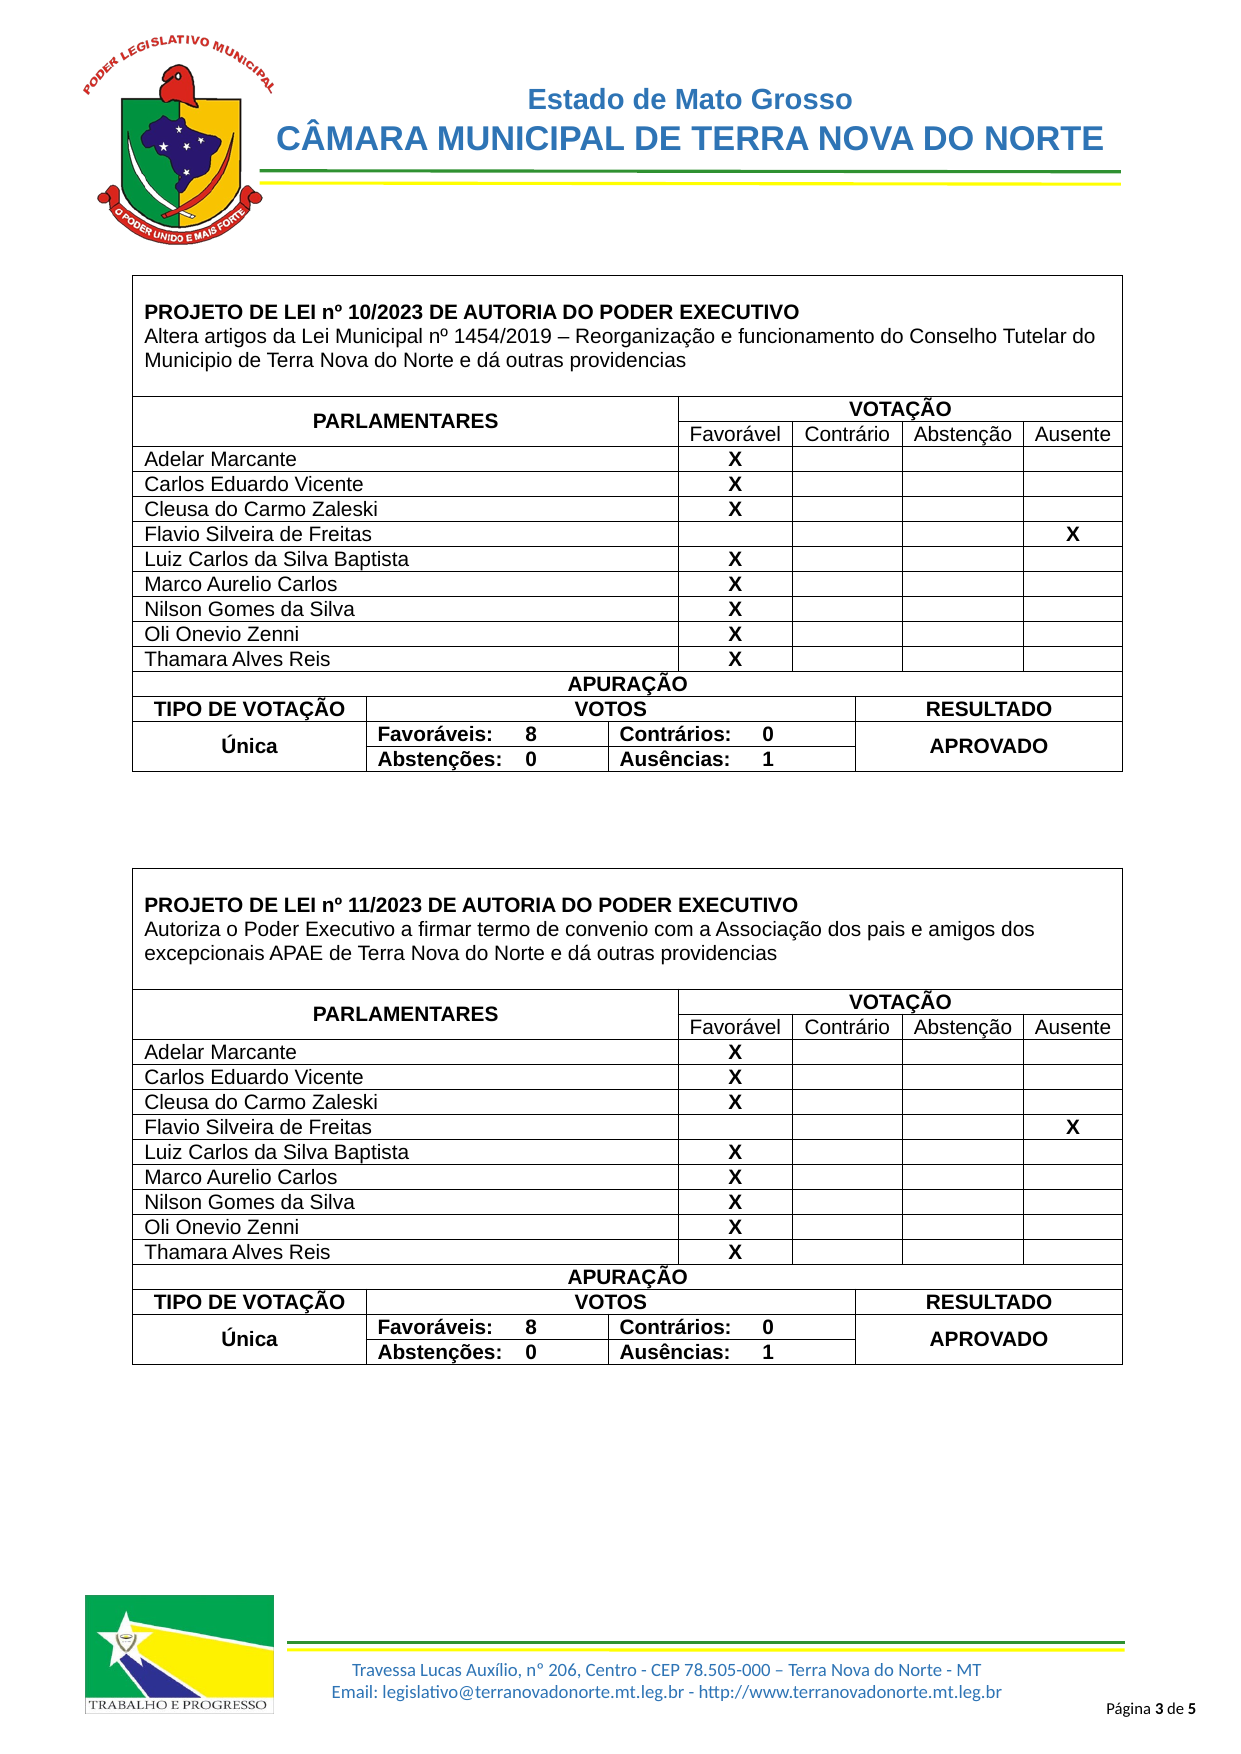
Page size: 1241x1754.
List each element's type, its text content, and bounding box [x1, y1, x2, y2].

table_cell X [679, 597, 792, 621]
table_cell X [1024, 1115, 1122, 1138]
table_cell [1024, 1240, 1122, 1263]
table_cell [903, 1240, 1023, 1263]
table_cell [903, 1215, 1023, 1238]
table_cell X [679, 1065, 792, 1088]
table_cell Marco Aurelio Carlos [133, 1165, 678, 1188]
table_cell [793, 1190, 902, 1213]
table_cell [1024, 1140, 1122, 1163]
table_cell X [679, 497, 792, 521]
table_cell Marco Aurelio Carlos [133, 572, 678, 596]
table_cell [793, 597, 902, 621]
table_cell 8 [514, 722, 608, 746]
table_cell 0 [514, 747, 608, 771]
table_cell X [679, 547, 792, 571]
table_cell Oli Onevio Zenni [133, 1215, 678, 1238]
picture [80, 30, 278, 247]
table_cell Cleusa do Carmo Zaleski [133, 497, 678, 521]
table_cell X [679, 1215, 792, 1238]
table_cell APURAÇÃO [133, 1265, 1122, 1288]
table_cell [903, 522, 1023, 546]
table_cell Contrários: [609, 722, 751, 746]
table_cell [903, 497, 1023, 521]
table_cell X [1024, 522, 1122, 546]
table_cell [1024, 1190, 1122, 1213]
table_cell Ausências: [609, 747, 751, 771]
table_cell APURAÇÃO [133, 672, 1122, 696]
table_cell TIPO DE VOTAÇÃO [133, 697, 366, 721]
table_cell Abstenções: [367, 1340, 514, 1363]
table_cell Carlos Eduardo Vicente [133, 1065, 678, 1088]
table_cell Adelar Marcante [133, 1040, 678, 1063]
table_cell [903, 1140, 1023, 1163]
table_cell [903, 647, 1023, 671]
table_cell [903, 572, 1023, 596]
table_cell [903, 1090, 1023, 1113]
table_cell [903, 1115, 1023, 1138]
table_cell Única [133, 1315, 366, 1363]
table_cell Cleusa do Carmo Zaleski [133, 1090, 678, 1113]
table_cell [1024, 622, 1122, 646]
table_cell [1024, 1215, 1122, 1238]
table_cell X [679, 647, 792, 671]
table_cell [1024, 497, 1122, 521]
table_cell Contrário [793, 1015, 902, 1038]
table_cell [793, 447, 902, 471]
table_cell Favorável [679, 422, 792, 446]
table_cell [793, 472, 902, 496]
table_cell Única [133, 722, 366, 771]
table_cell [1024, 1065, 1122, 1088]
table_cell X [679, 622, 792, 646]
table_cell [903, 1190, 1023, 1213]
table_cell X [679, 1165, 792, 1188]
table_cell Luiz Carlos da Silva Baptista [133, 547, 678, 571]
table_cell VOTOS [367, 697, 855, 721]
table_cell X [679, 572, 792, 596]
table_cell [793, 1240, 902, 1263]
table_cell 1 [751, 1340, 855, 1363]
table_cell TIPO DE VOTAÇÃO [133, 1290, 366, 1313]
table_cell VOTAÇÃO [679, 990, 1122, 1013]
table_cell X [679, 472, 792, 496]
table_cell Thamara Alves Reis [133, 647, 678, 671]
table_cell APROVADO [856, 1315, 1122, 1363]
table_cell Favoráveis: [367, 722, 514, 746]
table_cell [1024, 572, 1122, 596]
table_cell Flavio Silveira de Freitas [133, 1115, 678, 1138]
table_cell [1024, 472, 1122, 496]
table_cell Ausente [1024, 1015, 1122, 1038]
table_cell 0 [514, 1340, 608, 1363]
table_cell Adelar Marcante [133, 447, 678, 471]
table_header PROJETO DE LEI nº 10/2023 DE AUTORIA DO PODER EXECUTIVO Altera artigos da Lei Municipal nº 1454/2019 – Reorganização e funcionamento do Conselho Tutelar do Municipio de Terra Nova do Norte e dá outras providencias [133, 276, 1122, 396]
table_cell APROVADO [856, 722, 1122, 771]
table_cell [793, 1115, 902, 1138]
table_cell 8 [514, 1315, 608, 1338]
table_cell [903, 472, 1023, 496]
table_cell X [679, 447, 792, 471]
table_cell Nilson Gomes da Silva [133, 597, 678, 621]
table_cell [793, 647, 902, 671]
table_cell [793, 1065, 902, 1088]
table_cell [1024, 597, 1122, 621]
table_cell Nilson Gomes da Silva [133, 1190, 678, 1213]
table_cell RESULTADO [856, 697, 1122, 721]
table_cell VOTOS [367, 1290, 855, 1313]
table_cell [793, 1090, 902, 1113]
table_cell [1024, 647, 1122, 671]
table_cell [1024, 547, 1122, 571]
table_cell X [679, 1190, 792, 1213]
table_cell Abstenções: [367, 747, 514, 771]
table_cell Favoráveis: [367, 1315, 514, 1338]
table_cell X [679, 1140, 792, 1163]
table_cell Abstenção [903, 422, 1023, 446]
table_cell Contrários: [609, 1315, 751, 1338]
table_cell 0 [751, 1315, 855, 1338]
table_cell [793, 1040, 902, 1063]
table_cell Abstenção [903, 1015, 1023, 1038]
table_cell PARLAMENTARES [133, 397, 678, 446]
table_cell [903, 547, 1023, 571]
table_cell Ausente [1024, 422, 1122, 446]
table_cell Luiz Carlos da Silva Baptista [133, 1140, 678, 1163]
table_cell Thamara Alves Reis [133, 1240, 678, 1263]
table_cell [793, 547, 902, 571]
table_cell [793, 622, 902, 646]
table_cell [903, 1165, 1023, 1188]
table_cell 1 [751, 747, 855, 771]
table_cell [793, 497, 902, 521]
table_cell [679, 1115, 792, 1138]
table_cell [903, 447, 1023, 471]
table_cell [1024, 1040, 1122, 1063]
table_cell X [679, 1240, 792, 1263]
table_cell [903, 597, 1023, 621]
picture [85, 1595, 274, 1714]
table_cell Contrário [793, 422, 902, 446]
table_cell [793, 572, 902, 596]
table_cell PARLAMENTARES [133, 990, 678, 1038]
table_cell [793, 1140, 902, 1163]
table_cell [1024, 1165, 1122, 1188]
table_cell [793, 522, 902, 546]
table_cell [793, 1215, 902, 1238]
table_cell VOTAÇÃO [679, 397, 1122, 421]
table_header PROJETO DE LEI nº 11/2023 DE AUTORIA DO PODER EXECUTIVO Autoriza o Poder Executivo a firmar termo de convenio com a Associação dos pais e amigos dos excepcionais APAE de Terra Nova do Norte e dá outras providencias [133, 869, 1122, 988]
table_cell [903, 622, 1023, 646]
table_cell X [679, 1090, 792, 1113]
table_cell [1024, 1090, 1122, 1113]
table_cell [903, 1065, 1023, 1088]
table_cell RESULTADO [856, 1290, 1122, 1313]
table_cell X [679, 1040, 792, 1063]
table_cell [793, 1165, 902, 1188]
table_cell Favorável [679, 1015, 792, 1038]
table_cell Oli Onevio Zenni [133, 622, 678, 646]
table_cell [1024, 447, 1122, 471]
table_cell [679, 522, 792, 546]
table_cell Carlos Eduardo Vicente [133, 472, 678, 496]
table_cell Flavio Silveira de Freitas [133, 522, 678, 546]
table_cell Ausências: [609, 1340, 751, 1363]
table_cell [903, 1040, 1023, 1063]
table_cell 0 [751, 722, 855, 746]
